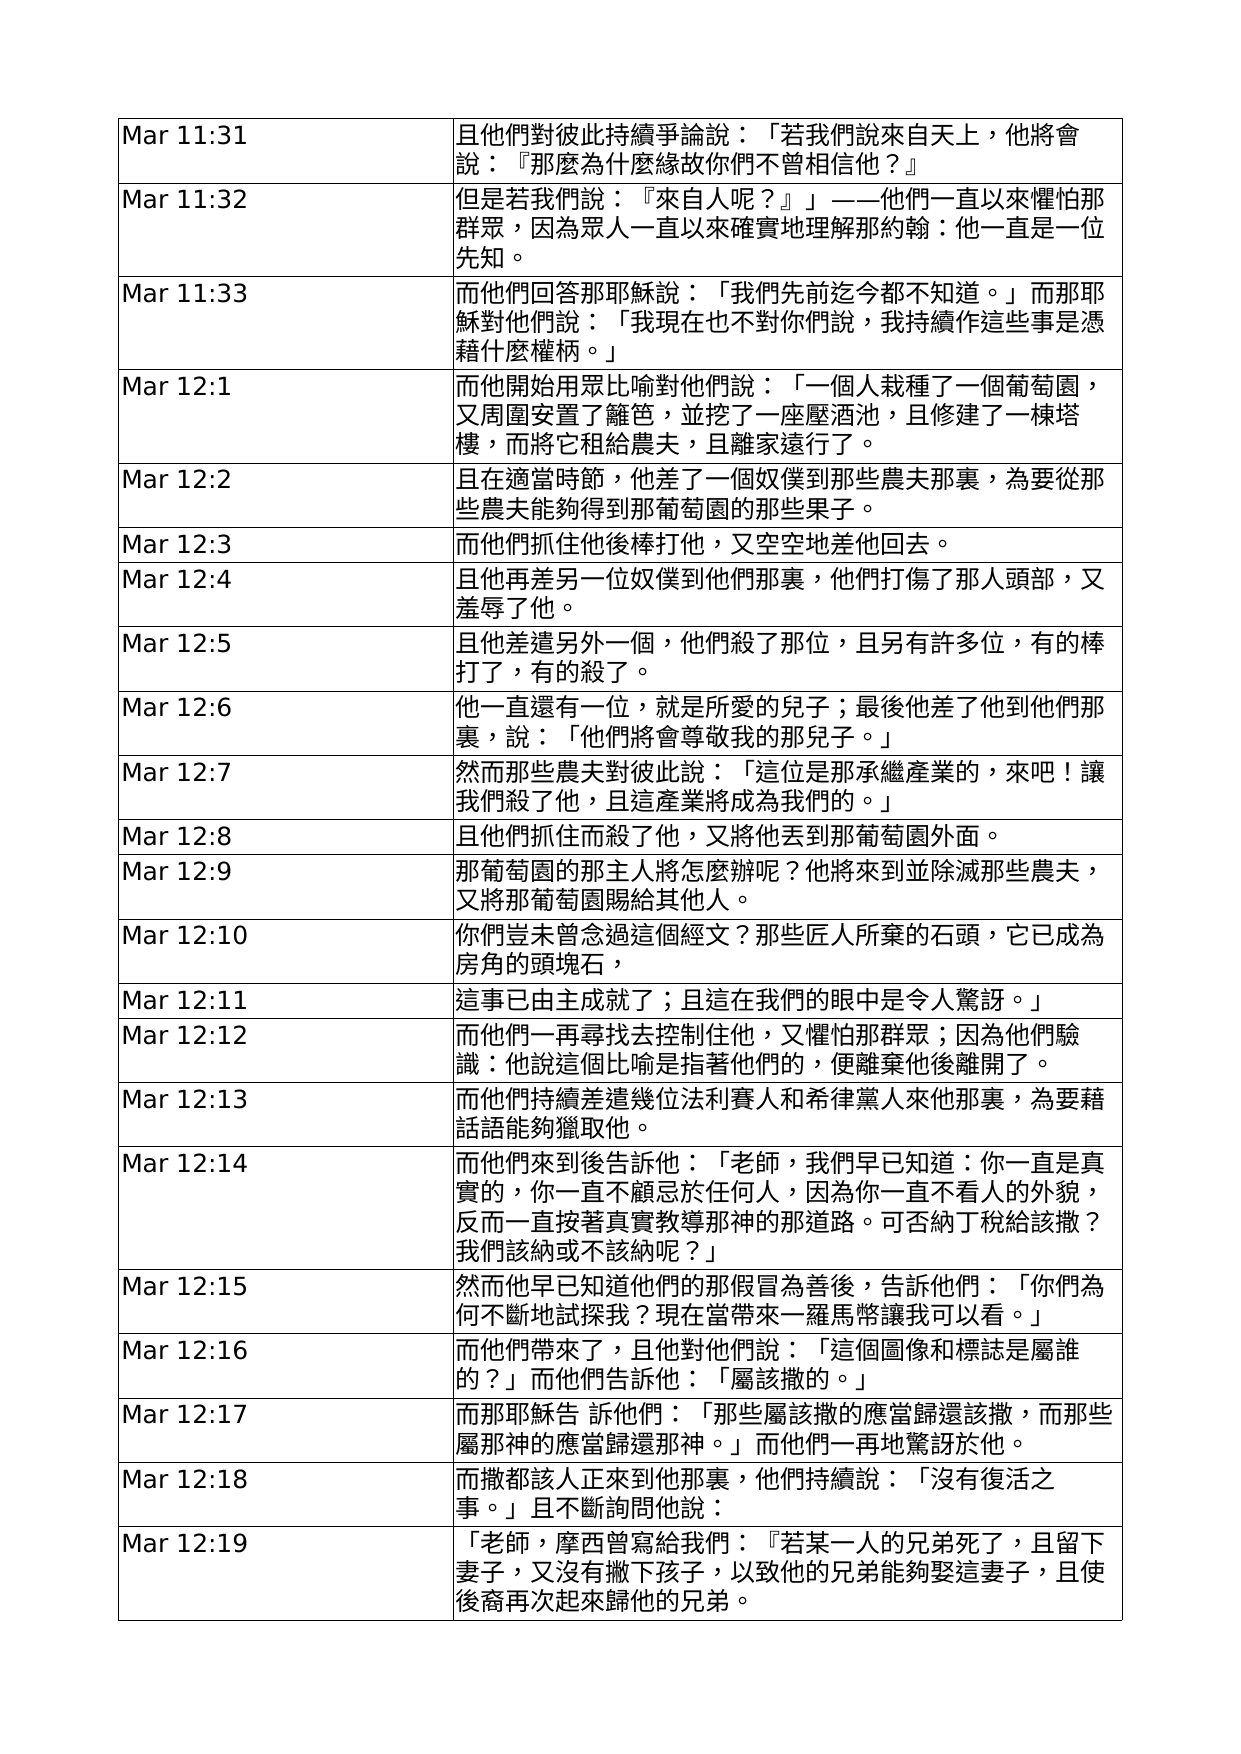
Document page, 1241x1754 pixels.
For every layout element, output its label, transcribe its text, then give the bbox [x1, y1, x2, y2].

table_cell Mar 12:16 [119, 1334, 453, 1398]
table_cell Mar 12:17 [119, 1399, 453, 1462]
table_cell Mar 12:19 [119, 1527, 453, 1619]
table_cell 且他們抓住而殺了他，又將他丟到那葡萄園外面。 [454, 820, 1122, 854]
table_cell 然而那些農夫對彼此說：「這位是那承繼產業的，來吧！讓我們殺了他，且這產業將成為我們的。」 [454, 756, 1122, 819]
table_cell 這事已由主成就了；且這在我們的眼中是令人驚訝。」 [454, 984, 1122, 1018]
table_cell 「老師，摩西曾寫給我們：『若某一人的兄弟死了，且留下妻子，又沒有撇下孩子，以致他的兄弟能夠娶這妻子，且使後裔再次起來歸他的兄弟。 [454, 1527, 1122, 1619]
table_cell 那葡萄園的那主人將怎麼辦呢？他將來到並除滅那些農夫，又將那葡萄園賜給其他人。 [454, 855, 1122, 918]
table_cell Mar 12:5 [119, 627, 453, 691]
table_cell 而他們回答那耶穌說：「我們先前迄今都不知道。」而那耶穌對他們說：「我現在也不對你們說，我持續作這些事是憑藉什麼權柄。」 [454, 277, 1122, 369]
table_cell Mar 12:11 [119, 984, 453, 1018]
table_cell Mar 12:8 [119, 820, 453, 854]
table_cell 但是若我們說：『來自人呢？』」——他們一直以來懼怕那群眾，因為眾人一直以來確實地理解那約翰：他一直是一位先知。 [454, 184, 1122, 276]
table_cell Mar 12:1 [119, 370, 453, 463]
table_cell Mar 12:3 [119, 528, 453, 562]
table_cell Mar 12:2 [119, 464, 453, 527]
table_cell Mar 12:15 [119, 1270, 453, 1333]
table_cell Mar 11:31 [119, 119, 453, 182]
table_cell Mar 12:18 [119, 1463, 453, 1526]
table_cell 且他們對彼此持續爭論說：「若我們說來自天上，他將會說：『那麼為什麼緣故你們不曾相信他？』 [454, 119, 1122, 182]
table_cell 而他們抓住他後棒打他，又空空地差他回去。 [454, 528, 1122, 562]
table_cell Mar 12:4 [119, 563, 453, 626]
table_cell 而撒都該人正來到他那裏，他們持續說：「沒有復活之事。」且不斷詢問他說： [454, 1463, 1122, 1526]
table_cell 而他開始用眾比喻對他們說：「一個人栽種了一個葡萄園，又周圍安置了籬笆，並挖了一座壓酒池，且修建了一棟塔樓，而將它租給農夫，且離家遠行了。 [454, 370, 1122, 463]
table_cell 而他們一再尋找去控制住他，又懼怕那群眾；因為他們驗識：他說這個比喻是指著他們的，便離棄他後離開了。 [454, 1019, 1122, 1082]
table_cell Mar 11:32 [119, 184, 453, 276]
table_cell Mar 12:13 [119, 1083, 453, 1146]
table_cell 他一直還有一位，就是所愛的兒子；最後他差了他到他們那裏，說：「他們將會尊敬我的那兒子。」 [454, 692, 1122, 755]
table_cell Mar 12:7 [119, 756, 453, 819]
table_cell 而他們來到後告訴他：「老師，我們早已知道：你一直是真實的，你一直不顧忌於任何人，因為你一直不看人的外貌，反而一直按著真實教導那神的那道路。可否納丁稅給該撒？我們該納或不該納呢？」 [454, 1147, 1122, 1269]
table_cell Mar 12:6 [119, 692, 453, 755]
table_cell 然而他早已知道他們的那假冒為善後，告訴他們：「你們為何不斷地試探我？現在當帶來一羅馬幣讓我可以看。」 [454, 1270, 1122, 1333]
table_cell 且他差遣另外一個，他們殺了那位，且另有許多位，有的棒打了，有的殺了。 [454, 627, 1122, 691]
table_cell 而他們持續差遣幾位法利賽人和希律黨人來他那裏，為要藉話語能夠獵取他。 [454, 1083, 1122, 1146]
table_cell Mar 12:9 [119, 855, 453, 918]
table_cell 而他們帶來了，且他對他們說：「這個圖像和標誌是屬誰的？」而他們告訴他：「屬該撒的。」 [454, 1334, 1122, 1398]
table_cell Mar 12:14 [119, 1147, 453, 1269]
table_cell Mar 12:10 [119, 920, 453, 983]
table_cell 而那耶穌告 訴他們：「那些屬該撒的應當歸還該撒，而那些屬那神的應當歸還那神。」而他們一再地驚訝於他。 [454, 1399, 1122, 1462]
table_cell 且在適當時節，他差了一個奴僕到那些農夫那裏，為要從那些農夫能夠得到那葡萄園的那些果子。 [454, 464, 1122, 527]
table_cell Mar 11:33 [119, 277, 453, 369]
table_cell Mar 12:12 [119, 1019, 453, 1082]
table_cell 你們豈未曾念過這個經文？那些匠人所棄的石頭，它已成為房角的頭塊石， [454, 920, 1122, 983]
table_cell 且他再差另一位奴僕到他們那裏，他們打傷了那人頭部，又羞辱了他。 [454, 563, 1122, 626]
